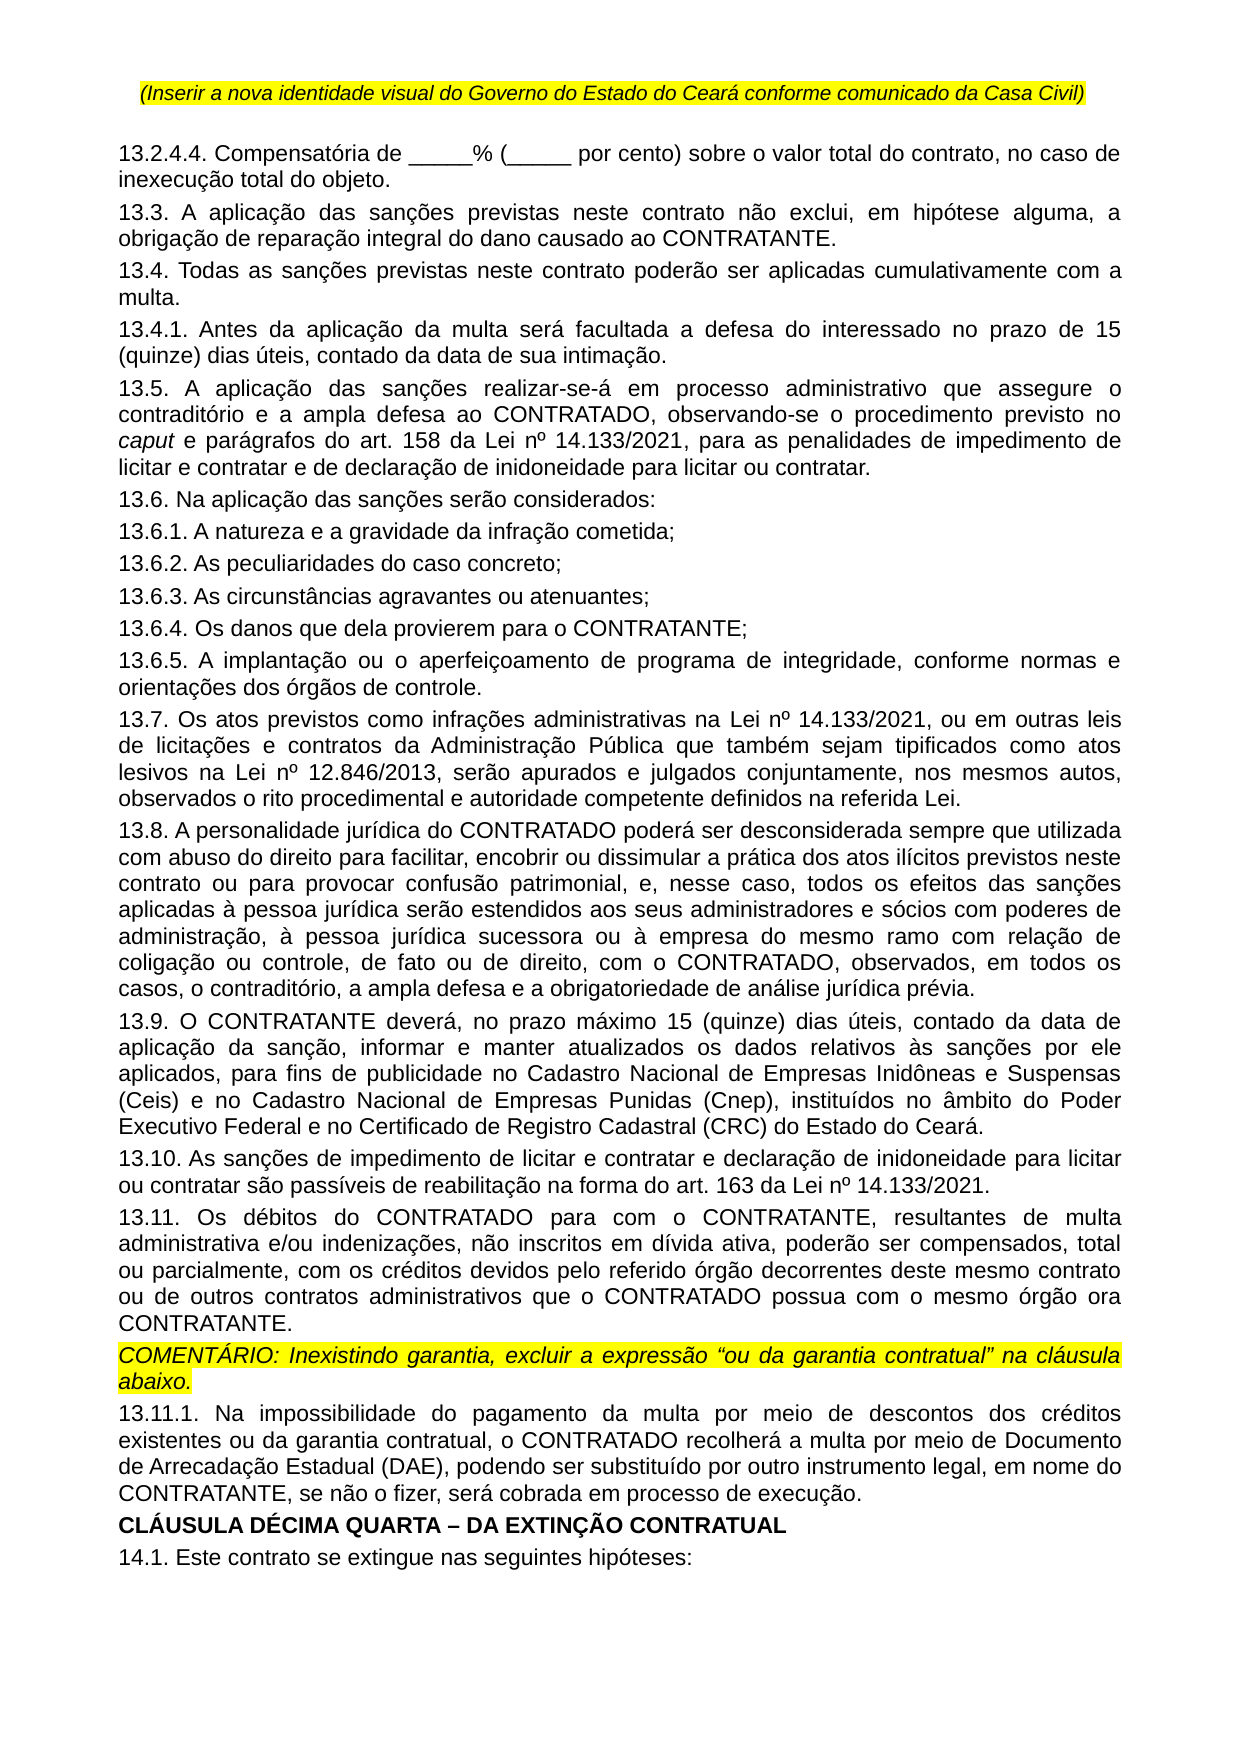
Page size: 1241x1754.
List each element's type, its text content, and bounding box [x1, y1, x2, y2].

text 13.5. A aplicação das sanções realizar-se-á em processo administrativo que assegure o contraditório e a ampla defesa ao CONTRATADO, observando-se o procedimento previsto no caput e parágrafos do art. 158 da Lei nº 14.133/2021, para as penalidades de impedimento de licitar e contratar e de declaração de inidoneidade para licitar ou contratar. [118, 374, 1122, 480]
text 13.4.1. Antes da aplicação da multa será facultada a defesa do interessado no prazo de 15 (quinze) dias úteis, contado da data de sua intimação. [118, 316, 1122, 368]
text 13.10. As sanções de impedimento de licitar e contratar e declaração de inidoneidade para licitar ou contratar são passíveis de reabilitação na forma do art. 163 da Lei nº 14.133/2021. [118, 1145, 1122, 1198]
text 13.4. Todas as sanções previstas neste contrato poderão ser aplicadas cumulativamente com a multa. [118, 257, 1122, 310]
text 14.1. Este contrato se extingue nas seguintes hipóteses: [118, 1544, 1122, 1570]
text CLÁUSULA DÉCIMA QUARTA – DA EXTINÇÃO CONTRATUAL [118, 1512, 1122, 1538]
text 13.6.1. A natureza e a gravidade da infração cometida; [118, 518, 1122, 544]
text 13.3. A aplicação das sanções previstas neste contrato não exclui, em hipótese alguma, a obrigação de reparação integral do dano causado ao CONTRATANTE. [118, 198, 1122, 251]
text 13.6.3. As circunstâncias agravantes ou atenuantes; [118, 583, 1122, 609]
text 13.6. Na aplicação das sanções serão considerados: [118, 486, 1122, 512]
text 13.6.4. Os danos que dela provierem para o CONTRATANTE; [118, 615, 1122, 641]
text 13.6.5. A implantação ou o aperfeiçoamento de programa de integridade, conforme normas e orientações dos órgãos de controle. [118, 647, 1122, 700]
text COMENTÁRIO: Inexistindo garantia, excluir a expressão “ou da garantia contratual” na cláusula abaixo. [118, 1342, 1122, 1394]
text 13.11.1. Na impossibilidade do pagamento da multa por meio de descontos dos créditos existentes ou da garantia contratual, o CONTRATADO recolherá a multa por meio de Documento de Arrecadação Estadual (DAE), podendo ser substituído por outro instrumento legal, em nome do CONTRATANTE, se não o fizer, será cobrada em processo de execução. [118, 1400, 1122, 1506]
text 13.9. O CONTRATANTE deverá, no prazo máximo 15 (quinze) dias úteis, contado da data de aplicação da sanção, informar e manter atualizados os dados relativos às sanções por ele aplicados, para fins de publicidade no Cadastro Nacional de Empresas Inidôneas e Suspensas (Ceis) e no Cadastro Nacional de Empresas Punidas (Cnep), instituídos no âmbito do Poder Executivo Federal e no Certificado de Registro Cadastral (CRC) do Estado do Ceará. [118, 1008, 1122, 1139]
text 13.11. Os débitos do CONTRATADO para com o CONTRATANTE, resultantes de multa administrativa e/ou indenizações, não inscritos em dívida ativa, poderão ser compensados, total ou parcialmente, com os créditos devidos pelo referido órgão decorrentes deste mesmo contrato ou de outros contratos administrativos que o CONTRATADO possua com o mesmo órgão ora CONTRATANTE. [118, 1204, 1122, 1336]
text 13.7. Os atos previstos como infrações administrativas na Lei nº 14.133/2021, ou em outras leis de licitações e contratos da Administração Pública que também sejam tipificados como atos lesivos na Lei nº 12.846/2013, serão apurados e julgados conjuntamente, nos mesmos autos, observados o rito procedimental e autoridade competente definidos na referida Lei. [118, 706, 1122, 811]
text 13.6.2. As peculiaridades do caso concreto; [118, 550, 1122, 577]
text 13.2.4.4. Compensatória de _____% (_____ por cento) sobre o valor total do contrato, no caso de inexecução total do objeto. [118, 140, 1122, 193]
text 13.8. A personalidade jurídica do CONTRATADO poderá ser desconsiderada sempre que utilizada com abuso do direito para facilitar, encobrir ou dissimular a prática dos atos ilícitos previstos neste contrato ou para provocar confusão patrimonial, e, nesse caso, todos os efeitos das sanções aplicadas à pessoa jurídica serão estendidos aos seus administradores e sócios com poderes de administração, à pessoa jurídica sucessora ou à empresa do mesmo ramo com relação de coligação ou controle, de fato ou de direito, com o CONTRATADO, observados, em todos os casos, o contraditório, a ampla defesa e a obrigatoriedade de análise jurídica prévia. [118, 817, 1122, 1002]
